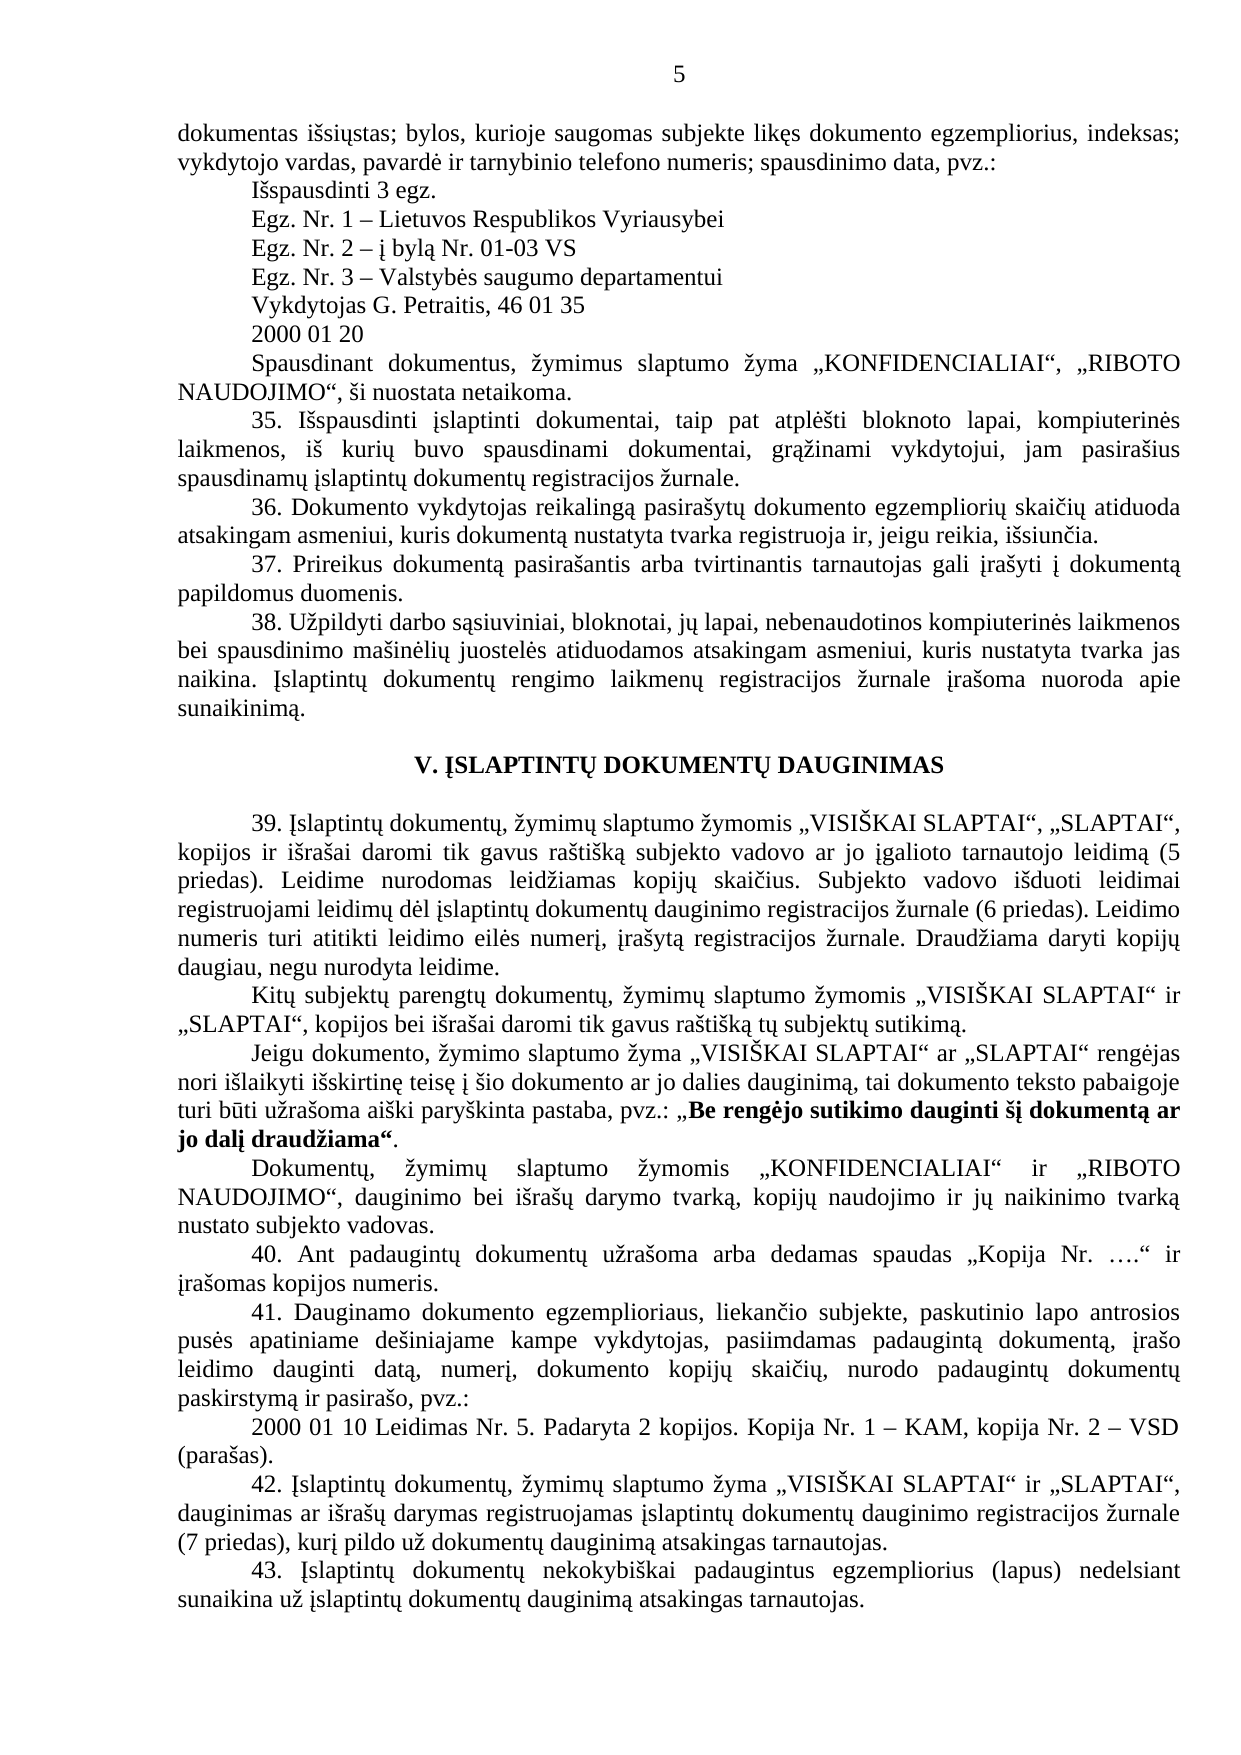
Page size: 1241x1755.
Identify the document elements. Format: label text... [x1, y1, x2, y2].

text Jeigu dokumento, žymimo slaptumo žyma „VISIŠKAI SLAPTAI“ ar „SLAPTAI“ rengėjas nori išlaikyti išskirtinę teisę į šio dokumento ar jo dalies dauginimą, tai dokumento teksto pabaigoje turi būti užrašoma aiški paryškinta pastaba, pvz.: „Be rengėjo sutikimo dauginti šį dokumentą ar jo dalį draudžiama“. [177, 1038, 1181, 1153]
text dokumentas išsiųstas; bylos, kurioje saugomas subjekte likęs dokumento egzempliorius, indeksas; vykdytojo vardas, pavardė ir tarnybinio telefono numeris; spausdinimo data, pvz.: [177, 118, 1181, 176]
text 42. Įslaptintų dokumentų, žymimų slaptumo žyma „VISIŠKAI SLAPTAI“ ir „SLAPTAI“, dauginimas ar išrašų darymas registruojamas įslaptintų dokumentų dauginimo registracijos žurnale (7 priedas), kurį pildo už dokumentų dauginimą atsakingas tarnautojas. [177, 1469, 1181, 1556]
text 38. Užpildyti darbo sąsiuviniai, bloknotai, jų lapai, nebenaudotinos kompiuterinės laikmenos bei spausdinimo mašinėlių juostelės atiduodamos atsakingam asmeniui, kuris nustatyta tvarka jas naikina. Įslaptintų dokumentų rengimo laikmenų registracijos žurnale įrašoma nuoroda apie sunaikinimą. [177, 607, 1181, 722]
text 39. Įslaptintų dokumentų, žymimų slaptumo žymomis „VISIŠKAI SLAPTAI“, „SLAPTAI“, kopijos ir išrašai daromi tik gavus raštišką subjekto vadovo ar jo įgalioto tarnautojo leidimą (5 priedas). Leidime nurodomas leidžiamas kopijų skaičius. Subjekto vadovo išduoti leidimai registruojami leidimų dėl įslaptintų dokumentų dauginimo registracijos žurnale (6 priedas). Leidimo numeris turi atitikti leidimo eilės numerį, įrašytą registracijos žurnale. Draudžiama daryti kopijų daugiau, negu nurodyta leidime. [177, 808, 1181, 981]
text 2000 01 20 [177, 319, 1181, 348]
text 37. Prireikus dokumentą pasirašantis arba tvirtinantis tarnautojas gali įrašyti į dokumentą papildomus duomenis. [177, 549, 1181, 607]
text Egz. Nr. 3 – Valstybės saugumo departamentui [177, 262, 1181, 291]
text 35. Išspausdinti įslaptinti dokumentai, taip pat atplėšti bloknoto lapai, kompiuterinės laikmenos, iš kurių buvo spausdinami dokumentai, grąžinami vykdytojui, jam pasirašius spausdinamų įslaptintų dokumentų registracijos žurnale. [177, 406, 1181, 492]
text Egz. Nr. 1 – Lietuvos Respublikos Vyriausybei [177, 204, 1181, 233]
text Spausdinant dokumentus, žymimus slaptumo žyma „KONFIDENCIALIAI“, „RIBOTO NAUDOJIMO“, ši nuostata netaikoma. [177, 348, 1181, 406]
text Vykdytojas G. Petraitis, 46 01 35 [177, 291, 1181, 319]
text Egz. Nr. 2 – į bylą Nr. 01-03 VS [177, 233, 1181, 262]
text V. ĮSLAPTINTŲ DOKUMENTŲ DAUGINIMAS [177, 751, 1181, 779]
text 43. Įslaptintų dokumentų nekokybiškai padaugintus egzempliorius (lapus) nedelsiant sunaikina už įslaptintų dokumentų dauginimą atsakingas tarnautojas. [177, 1556, 1181, 1613]
text 40. Ant padaugintų dokumentų užrašoma arba dedamas spaudas „Kopija Nr. ….“ ir įrašomas kopijos numeris. [177, 1239, 1181, 1297]
text 36. Dokumento vykdytojas reikalingą pasirašytų dokumento egzempliorių skaičių atiduoda atsakingam asmeniui, kuris dokumentą nustatyta tvarka registruoja ir, jeigu reikia, išsiunčia. [177, 492, 1181, 549]
text 41. Dauginamo dokumento egzemplioriaus, liekančio subjekte, paskutinio lapo antrosios pusės apatiniame dešiniajame kampe vykdytojas, pasiimdamas padaugintą dokumentą, įrašo leidimo dauginti datą, numerį, dokumento kopijų skaičių, nurodo padaugintų dokumentų paskirstymą ir pasirašo, pvz.: [177, 1297, 1181, 1412]
text 2000 01 10 Leidimas Nr. 5. Padaryta 2 kopijos. Kopija Nr. 1 – KAM, kopija Nr. 2 – VSD (parašas). [177, 1412, 1181, 1469]
text Kitų subjektų parengtų dokumentų, žymimų slaptumo žymomis „VISIŠKAI SLAPTAI“ ir „SLAPTAI“, kopijos bei išrašai daromi tik gavus raštišką tų subjektų sutikimą. [177, 981, 1181, 1038]
text Išspausdinti 3 egz. [177, 176, 1181, 204]
text Dokumentų, žymimų slaptumo žymomis „KONFIDENCIALIAI“ ir „RIBOTO NAUDOJIMO“, dauginimo bei išrašų darymo tvarką, kopijų naudojimo ir jų naikinimo tvarką nustato subjekto vadovas. [177, 1153, 1181, 1239]
